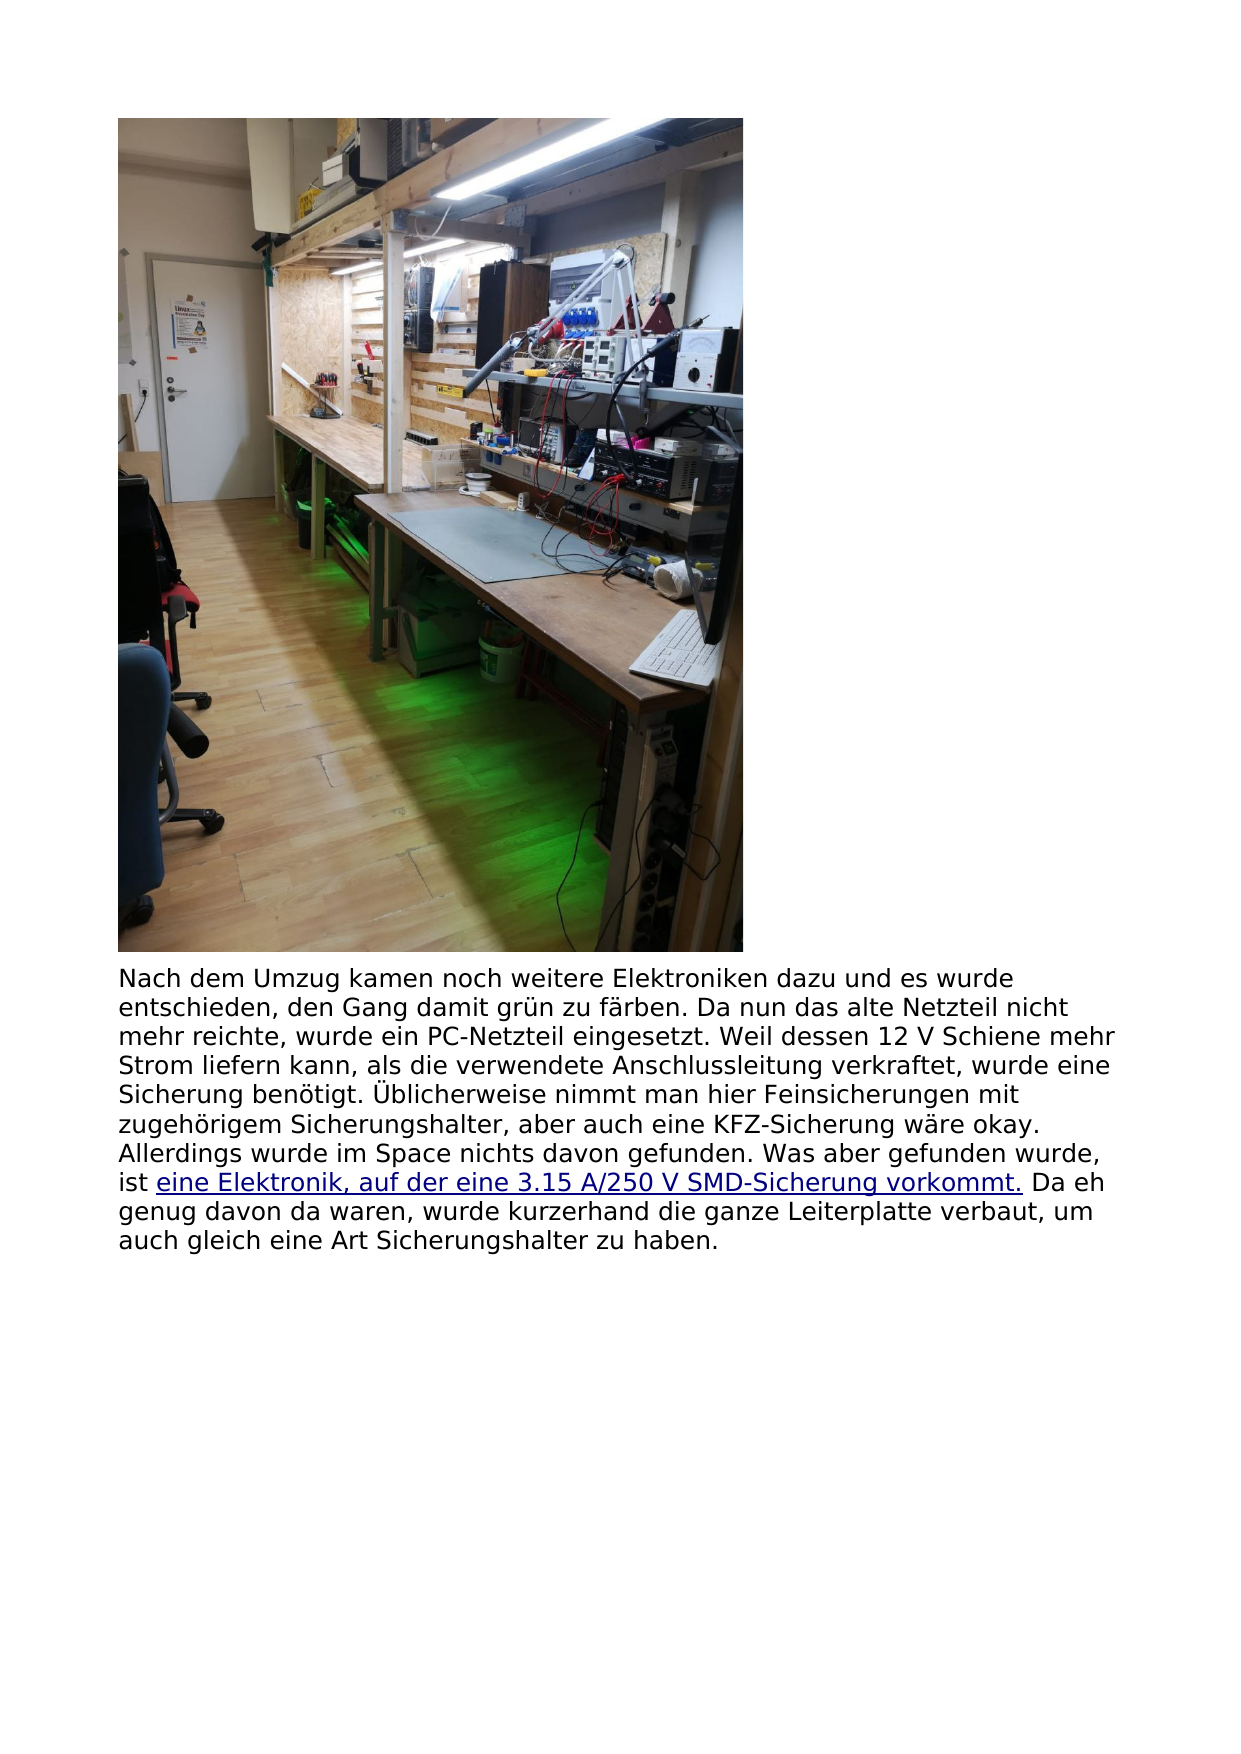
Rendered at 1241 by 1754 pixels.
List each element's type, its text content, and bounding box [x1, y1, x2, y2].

picture [118, 118, 744, 952]
text Nach dem Umzug kamen noch weitere Elektroniken dazu und es wurde entschieden, den Gang damit grün zu färben. Da nun das alte Netzteil nicht mehr reichte, wurde ein PC-Netzteil eingesetzt. Weil dessen 12 V Schiene mehr Strom liefern kann, als die verwendete Anschlussleitung verkraftet, wurde eine Sicherung benötigt. Üblicherweise nimmt man hier Feinsicherungen mit zugehörigem Sicherungshalter, aber auch eine KFZ-Sicherung wäre okay. Allerdings wurde im Space nichts davon gefunden. Was aber gefunden wurde, ist eine Elektronik, auf der eine 3.15 A/250 V SMD-Sicherung vorkommt. Da eh genug davon da waren, wurde kurzerhand die ganze Leiterplatte verbaut, um auch gleich eine Art Sicherungshalter zu haben. [118, 964, 1122, 1256]
